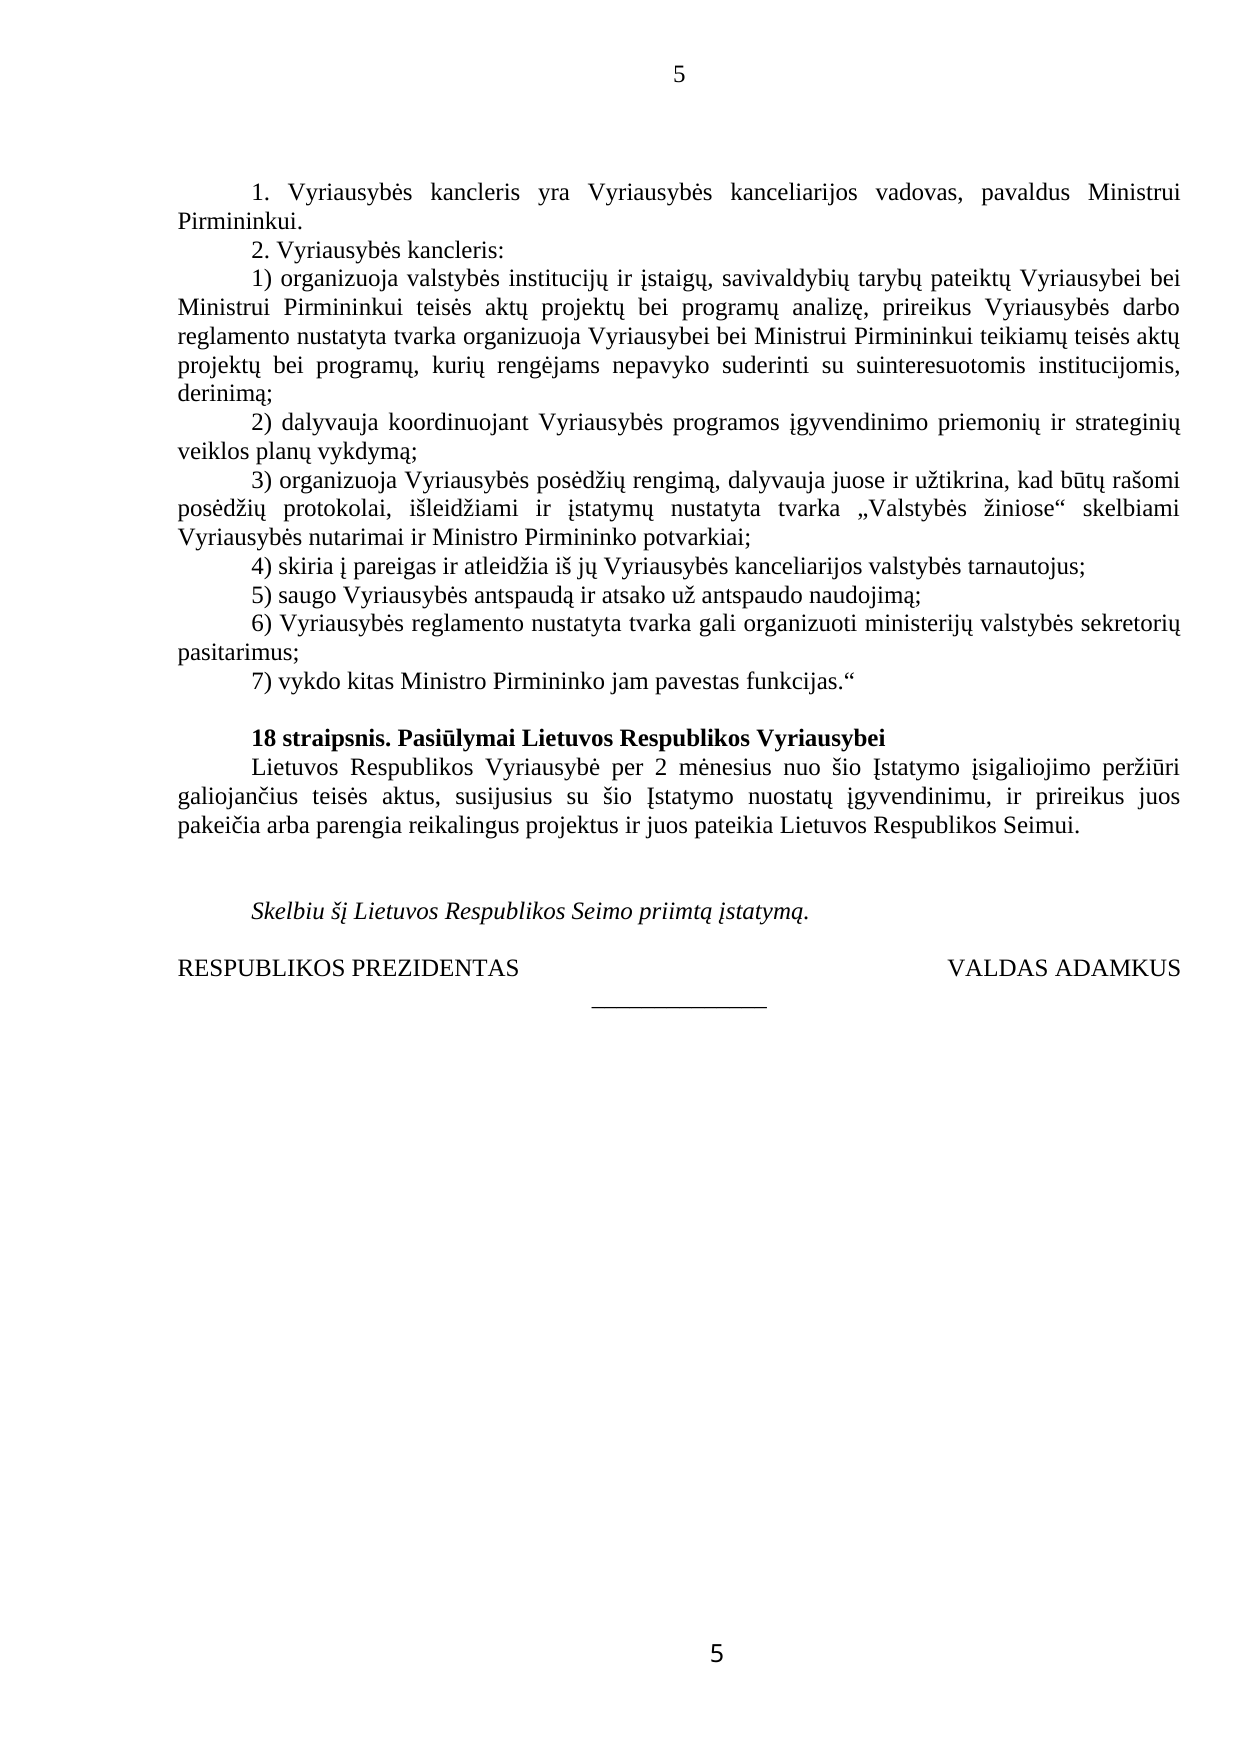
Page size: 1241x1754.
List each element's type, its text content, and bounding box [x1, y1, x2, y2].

text RESPUBLIKOS PREZIDENTAS VALDAS ADAMKUS [177, 953, 1181, 982]
text 4) skiria į pareigas ir atleidžia iš jų Vyriausybės kanceliarijos valstybės tarnautojus; [177, 551, 1181, 580]
text ______________ [177, 982, 1181, 1011]
text Skelbiu šį Lietuvos Respublikos Seimo priimtą įstatymą. [177, 896, 1181, 925]
text 18 straipsnis. Pasiūlymai Lietuvos Respublikos Vyriausybei [177, 723, 1181, 752]
text 6) Vyriausybės reglamento nustatyta tvarka gali organizuoti ministerijų valstybės sekretorių pasitarimus; [177, 608, 1181, 666]
text 5) saugo Vyriausybės antspaudą ir atsako už antspaudo naudojimą; [177, 580, 1181, 608]
text 3) organizuoja Vyriausybės posėdžių rengimą, dalyvauja juose ir užtikrina, kad būtų rašomi posėdžių protokolai, išleidžiami ir įstatymų nustatyta tvarka „Valstybės žiniose“ skelbiami Vyriausybės nutarimai ir Ministro Pirmininko potvarkiai; [177, 465, 1181, 551]
text 1) organizuoja valstybės institucijų ir įstaigų, savivaldybių tarybų pateiktų Vyriausybei bei Ministrui Pirmininkui teisės aktų projektų bei programų analizę, prireikus Vyriausybės darbo reglamento nustatyta tvarka organizuoja Vyriausybei bei Ministrui Pirmininkui teikiamų teisės aktų projektų bei programų, kurių rengėjams nepavyko suderinti su suinteresuotomis institucijomis, derinimą; [177, 263, 1181, 407]
text 7) vykdo kitas Ministro Pirmininko jam pavestas funkcijas.“ [177, 666, 1181, 695]
text Lietuvos Respublikos Vyriausybė per 2 mėnesius nuo šio Įstatymo įsigaliojimo peržiūri galiojančius teisės aktus, susijusius su šio Įstatymo nuostatų įgyvendinimu, ir prireikus juos pakeičia arba parengia reikalingus projektus ir juos pateikia Lietuvos Respublikos Seimui. [177, 752, 1181, 838]
text 2) dalyvauja koordinuojant Vyriausybės programos įgyvendinimo priemonių ir strateginių veiklos planų vykdymą; [177, 407, 1181, 465]
text 1. Vyriausybės kancleris yra Vyriausybės kanceliarijos vadovas, pavaldus Ministrui Pirmininkui. [177, 177, 1181, 235]
text 2. Vyriausybės kancleris: [177, 235, 1181, 263]
